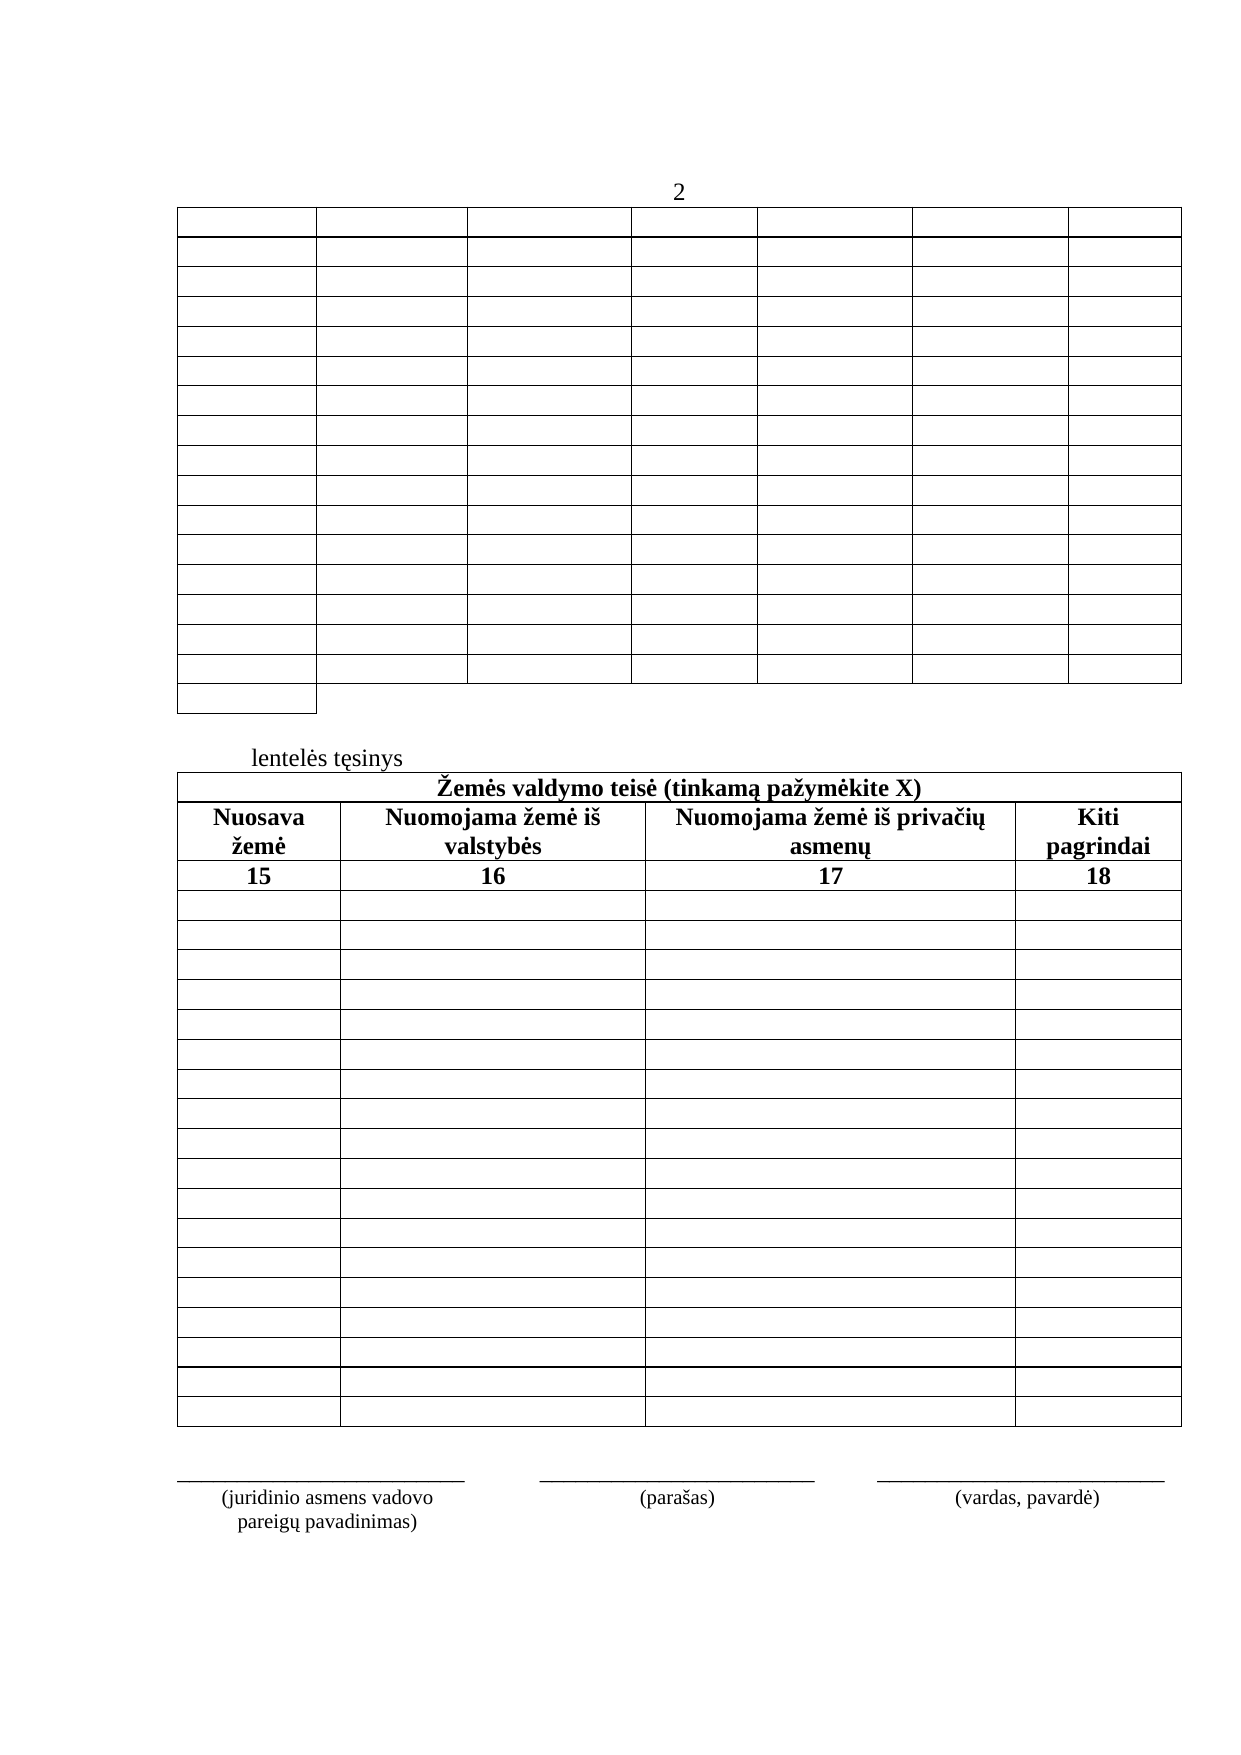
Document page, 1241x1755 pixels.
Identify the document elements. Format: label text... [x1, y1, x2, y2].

table_cell [913, 208, 1068, 236]
table_cell [1069, 208, 1181, 236]
table_cell [632, 297, 757, 326]
table_cell [178, 1397, 340, 1426]
table_cell [468, 446, 631, 475]
table_cell [178, 655, 316, 683]
table_cell [468, 476, 631, 504]
text pareigų pavadinimas) [177, 1509, 1181, 1533]
table_cell [758, 655, 912, 683]
table_cell [341, 980, 645, 1009]
table_cell [178, 327, 316, 356]
table_cell [646, 950, 1015, 979]
table_cell [913, 267, 1068, 296]
table_cell [341, 921, 645, 949]
table_cell 18 [1016, 861, 1181, 890]
table_cell [1069, 267, 1181, 296]
table_cell [1069, 655, 1181, 683]
table_cell [468, 655, 631, 683]
table_cell [1016, 1368, 1181, 1396]
text (juridinio asmens vadovo (parašas) (vardas, pavardė) [177, 1484, 1181, 1509]
table_cell [1016, 950, 1181, 979]
table_cell [468, 416, 631, 445]
table_cell [178, 297, 316, 326]
table_cell [758, 386, 912, 415]
table_cell [632, 208, 757, 236]
table_cell [341, 1308, 645, 1337]
table_cell [317, 655, 467, 683]
table_cell [317, 535, 467, 564]
table_cell [1069, 625, 1181, 653]
table_cell [646, 1159, 1015, 1188]
table_cell [317, 684, 468, 713]
table_cell [468, 595, 631, 624]
table_cell [178, 1248, 340, 1277]
table_cell [913, 684, 1069, 713]
table_cell [178, 1040, 340, 1068]
table_cell [178, 535, 316, 564]
table_cell [646, 980, 1015, 1009]
table_cell [758, 625, 912, 653]
table_cell [468, 625, 631, 653]
table_cell [1016, 1248, 1181, 1277]
table_cell [646, 891, 1015, 919]
table_cell [317, 476, 467, 504]
table_cell [646, 1189, 1015, 1217]
table_cell [632, 416, 757, 445]
table_cell [317, 595, 467, 624]
table_cell [468, 297, 631, 326]
table_cell [468, 327, 631, 356]
table_cell [913, 476, 1068, 504]
table_cell [468, 267, 631, 296]
table_cell [1069, 565, 1181, 594]
table_cell [913, 446, 1068, 475]
table_cell [1069, 506, 1181, 534]
table_cell [341, 1040, 645, 1068]
table_cell [646, 921, 1015, 949]
table_cell [317, 238, 467, 266]
table_cell [758, 297, 912, 326]
table_cell 17 [646, 861, 1015, 890]
table_cell [632, 655, 757, 683]
table_cell [913, 238, 1068, 266]
table_cell [341, 1159, 645, 1188]
table_cell [317, 416, 467, 445]
table_cell [646, 1040, 1015, 1068]
table_cell [1016, 921, 1181, 949]
table_cell [178, 1278, 340, 1307]
table_cell [646, 1129, 1015, 1158]
table_cell [757, 684, 913, 713]
table_cell [178, 416, 316, 445]
table_cell Nuomojama žemė iš privačių asmenų [646, 803, 1015, 860]
table_cell [341, 1070, 645, 1098]
table_cell [178, 950, 340, 979]
table_cell [178, 1159, 340, 1188]
table_cell [1016, 1219, 1181, 1247]
table_cell [178, 1010, 340, 1039]
table_cell [178, 267, 316, 296]
table_cell [178, 1368, 340, 1396]
table_cell [758, 208, 912, 236]
table_cell [646, 1248, 1015, 1277]
table_cell [317, 625, 467, 653]
table_cell [632, 446, 757, 475]
table_cell [178, 476, 316, 504]
table_cell [317, 357, 467, 385]
table_cell [178, 891, 340, 919]
table_cell [178, 506, 316, 534]
table_cell [468, 684, 631, 713]
table_cell [178, 1189, 340, 1217]
table_cell [646, 1397, 1015, 1426]
table_cell [758, 238, 912, 266]
table_cell [317, 446, 467, 475]
table_cell [178, 1219, 340, 1247]
table_cell [758, 416, 912, 445]
table_cell [632, 506, 757, 534]
table_cell [1016, 1159, 1181, 1188]
table_cell [632, 386, 757, 415]
table_cell [913, 416, 1068, 445]
table_cell [913, 565, 1068, 594]
table_cell [341, 1129, 645, 1158]
table_cell [758, 327, 912, 356]
table_cell [646, 1010, 1015, 1039]
table_cell [341, 1099, 645, 1128]
table_cell [1069, 357, 1181, 385]
table_cell [468, 535, 631, 564]
table_cell [317, 386, 467, 415]
table_cell [646, 1368, 1015, 1396]
table_cell [1016, 1189, 1181, 1217]
table_cell [341, 950, 645, 979]
table_cell [178, 595, 316, 624]
table_cell [1016, 1099, 1181, 1128]
table_cell [341, 1219, 645, 1247]
table_cell [632, 595, 757, 624]
table_cell [632, 327, 757, 356]
table_cell [913, 506, 1068, 534]
table_cell [758, 476, 912, 504]
table_cell [317, 506, 467, 534]
table_cell [632, 535, 757, 564]
table_cell [913, 327, 1068, 356]
table_cell [1069, 446, 1181, 475]
table_cell [341, 891, 645, 919]
table_cell [913, 535, 1068, 564]
table_cell Kiti pagrindai [1016, 803, 1181, 860]
table_cell [1016, 1397, 1181, 1426]
table_cell [468, 506, 631, 534]
table_cell [178, 1129, 340, 1158]
table_cell [632, 476, 757, 504]
table_cell [317, 565, 467, 594]
table_cell [1016, 891, 1181, 919]
table_cell [341, 1338, 645, 1366]
table_cell [1069, 327, 1181, 356]
table_cell [178, 625, 316, 653]
table_cell [178, 357, 316, 385]
table_cell [1069, 595, 1181, 624]
table_cell [1016, 1040, 1181, 1068]
table_cell [1069, 386, 1181, 415]
table_cell [758, 506, 912, 534]
table_cell Nuomojama žemė iš valstybės [341, 803, 645, 860]
table_cell [178, 565, 316, 594]
table_cell [646, 1278, 1015, 1307]
table_cell [1069, 476, 1181, 504]
table_cell [468, 357, 631, 385]
table_cell [317, 297, 467, 326]
table_cell [178, 1099, 340, 1128]
table_cell [317, 208, 467, 236]
table_cell [341, 1397, 645, 1426]
table_cell [178, 208, 316, 236]
table_cell [341, 1278, 645, 1307]
table_cell [1016, 1070, 1181, 1098]
table_cell [341, 1189, 645, 1217]
table_cell [1069, 416, 1181, 445]
table_cell [632, 238, 757, 266]
table_cell [646, 1070, 1015, 1098]
table_cell 15 [178, 861, 340, 890]
table_cell [758, 446, 912, 475]
table_cell [1016, 1308, 1181, 1337]
table_cell [178, 386, 316, 415]
table_cell [341, 1010, 645, 1039]
table_cell [1016, 1338, 1181, 1366]
table_cell [468, 208, 631, 236]
table_cell [913, 625, 1068, 653]
table_cell [632, 565, 757, 594]
table_cell [178, 1070, 340, 1098]
table_cell [758, 565, 912, 594]
table_cell [646, 1338, 1015, 1366]
table_cell [178, 446, 316, 475]
table_cell [1016, 1010, 1181, 1039]
table_cell [632, 267, 757, 296]
table_cell [913, 297, 1068, 326]
table_cell [317, 267, 467, 296]
table_cell 16 [341, 861, 645, 890]
table_cell [913, 595, 1068, 624]
table_cell [178, 921, 340, 949]
table_cell [646, 1099, 1015, 1128]
table_cell [1016, 1129, 1181, 1158]
table_cell [632, 357, 757, 385]
table_cell [913, 357, 1068, 385]
table_cell [1016, 1278, 1181, 1307]
table_cell [913, 655, 1068, 683]
table_cell [758, 357, 912, 385]
table_cell [178, 1338, 340, 1366]
table_cell [1069, 297, 1181, 326]
table_cell [178, 684, 316, 713]
table_cell [758, 535, 912, 564]
table_cell [341, 1368, 645, 1396]
table_cell [468, 386, 631, 415]
table_cell [758, 595, 912, 624]
table_cell [1069, 535, 1181, 564]
table_cell [178, 238, 316, 266]
table_cell [646, 1308, 1015, 1337]
table_cell [317, 327, 467, 356]
table_cell [758, 267, 912, 296]
table_cell [468, 565, 631, 594]
table_cell [1016, 980, 1181, 1009]
table_header Žemės valdymo teisė (tinkamą pažymėkite X) [178, 773, 1181, 801]
table_cell [178, 1308, 340, 1337]
table_cell [178, 980, 340, 1009]
text lentelės tęsinys [177, 743, 1181, 772]
table_cell [632, 625, 757, 653]
table_cell [1069, 238, 1181, 266]
table_cell [341, 1248, 645, 1277]
table_cell [1069, 684, 1181, 713]
table_cell [631, 684, 757, 713]
table_cell [646, 1219, 1015, 1247]
table_cell [468, 238, 631, 266]
table_cell [913, 386, 1068, 415]
table_cell Nuosava žemė [178, 803, 340, 860]
